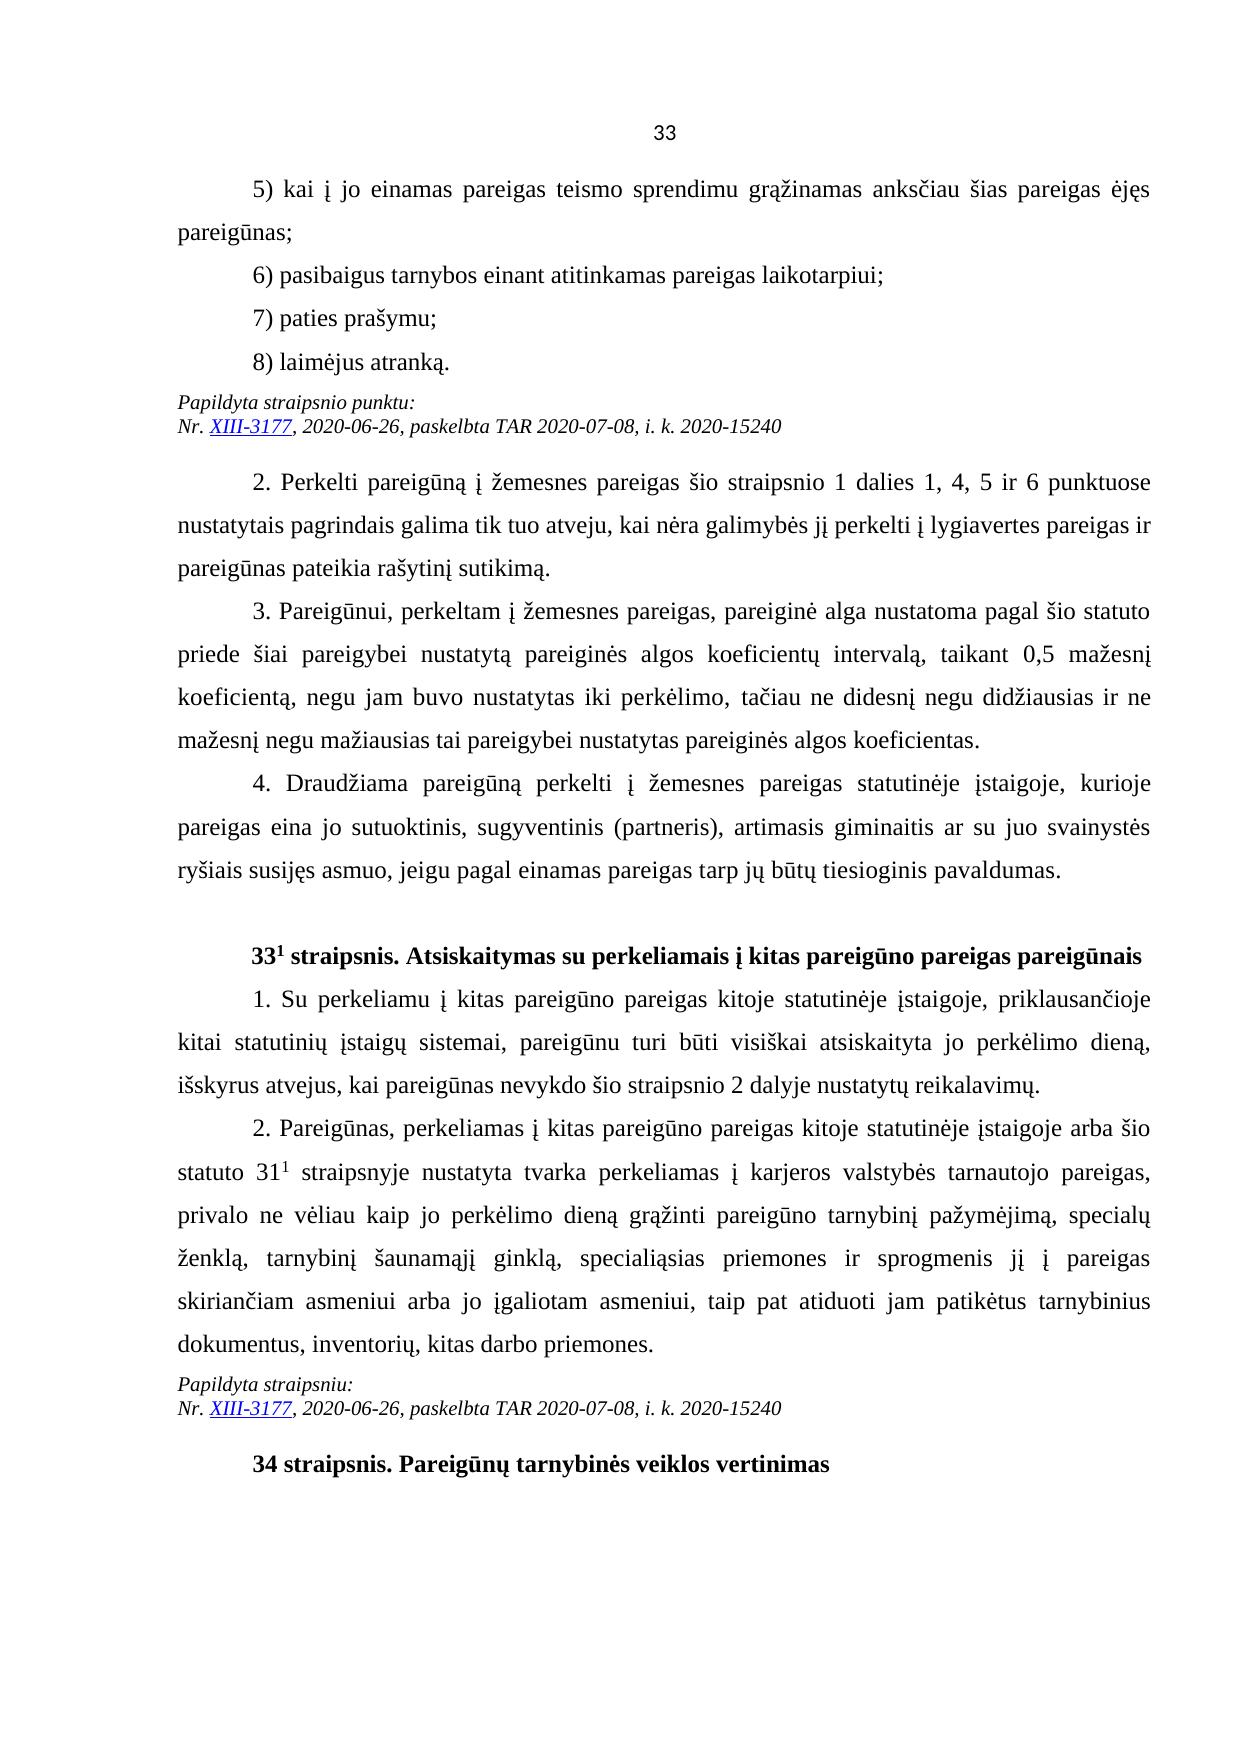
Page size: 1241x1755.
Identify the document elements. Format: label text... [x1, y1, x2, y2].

text 34 straipsnis. Pareigūnų tarnybinės veiklos vertinimas [177, 1449, 1152, 1478]
text Papildyta straipsniu: [177, 1372, 1152, 1396]
text 5) kai į jo einamas pareigas teismo sprendimu grąžinamas anksčiau šias pareigas ėjęs pareigūnas; [177, 174, 1152, 246]
text 6) pasibaigus tarnybos einant atitinkamas pareigas laikotarpiui; [177, 260, 1152, 289]
text Nr. XIII-3177, 2020-06-26, paskelbta TAR 2020-07-08, i. k. 2020-15240 [177, 414, 1152, 438]
text 331 straipsnis. Atsiskaitymas su perkeliamais į kitas pareigūno pareigas pareigūnais [251, 941, 1152, 970]
text 2. Pareigūnas, perkeliamas į kitas pareigūno pareigas kitoje statutinėje įstaigoje arba šio statuto 311 straipsnyje nustatyta tvarka perkeliamas į karjeros valstybės tarnautojo pareigas, privalo ne vėliau kaip jo perkėlimo dieną grąžinti pareigūno tarnybinį pažymėjimą, specialų ženklą, tarnybinį šaunamąjį ginklą, specialiąsias priemones ir sprogmenis jį į pareigas skiriančiam asmeniui arba jo įgaliotam asmeniui, taip pat atiduoti jam patikėtus tarnybinius dokumentus, inventorių, kitas darbo priemones. [177, 1113, 1152, 1358]
text Papildyta straipsnio punktu: [177, 390, 1152, 414]
text 7) paties prašymu; [177, 303, 1152, 332]
text 3. Pareigūnui, perkeltam į žemesnes pareigas, pareiginė alga nustatoma pagal šio statuto priede šiai pareigybei nustatytą pareiginės algos koeficientų intervalą, taikant 0,5 mažesnį koeficientą, negu jam buvo nustatytas iki perkėlimo, tačiau ne didesnį negu didžiausias ir ne mažesnį negu mažiausias tai pareigybei nustatytas pareiginės algos koeficientas. [177, 596, 1152, 754]
text 8) laimėjus atranką. [177, 347, 1152, 375]
text 4. Draudžiama pareigūną perkelti į žemesnes pareigas statutinėje įstaigoje, kurioje pareigas eina jo sutuoktinis, sugyventinis (partneris), artimasis giminaitis ar su juo svainystės ryšiais susijęs asmuo, jeigu pagal einamas pareigas tarp jų būtų tiesioginis pavaldumas. [177, 768, 1152, 883]
text Nr. XIII-3177, 2020-06-26, paskelbta TAR 2020-07-08, i. k. 2020-15240 [177, 1396, 1152, 1420]
text 1. Su perkeliamu į kitas pareigūno pareigas kitoje statutinėje įstaigoje, priklausančioje kitai statutinių įstaigų sistemai, pareigūnu turi būti visiškai atsiskaityta jo perkėlimo dieną, išskyrus atvejus, kai pareigūnas nevykdo šio straipsnio 2 dalyje nustatytų reikalavimų. [177, 984, 1152, 1099]
text 2. Perkelti pareigūną į žemesnes pareigas šio straipsnio 1 dalies 1, 4, 5 ir 6 punktuose nustatytais pagrindais galima tik tuo atveju, kai nėra galimybės jį perkelti į lygiavertes pareigas ir pareigūnas pateikia rašytinį sutikimą. [177, 467, 1152, 582]
